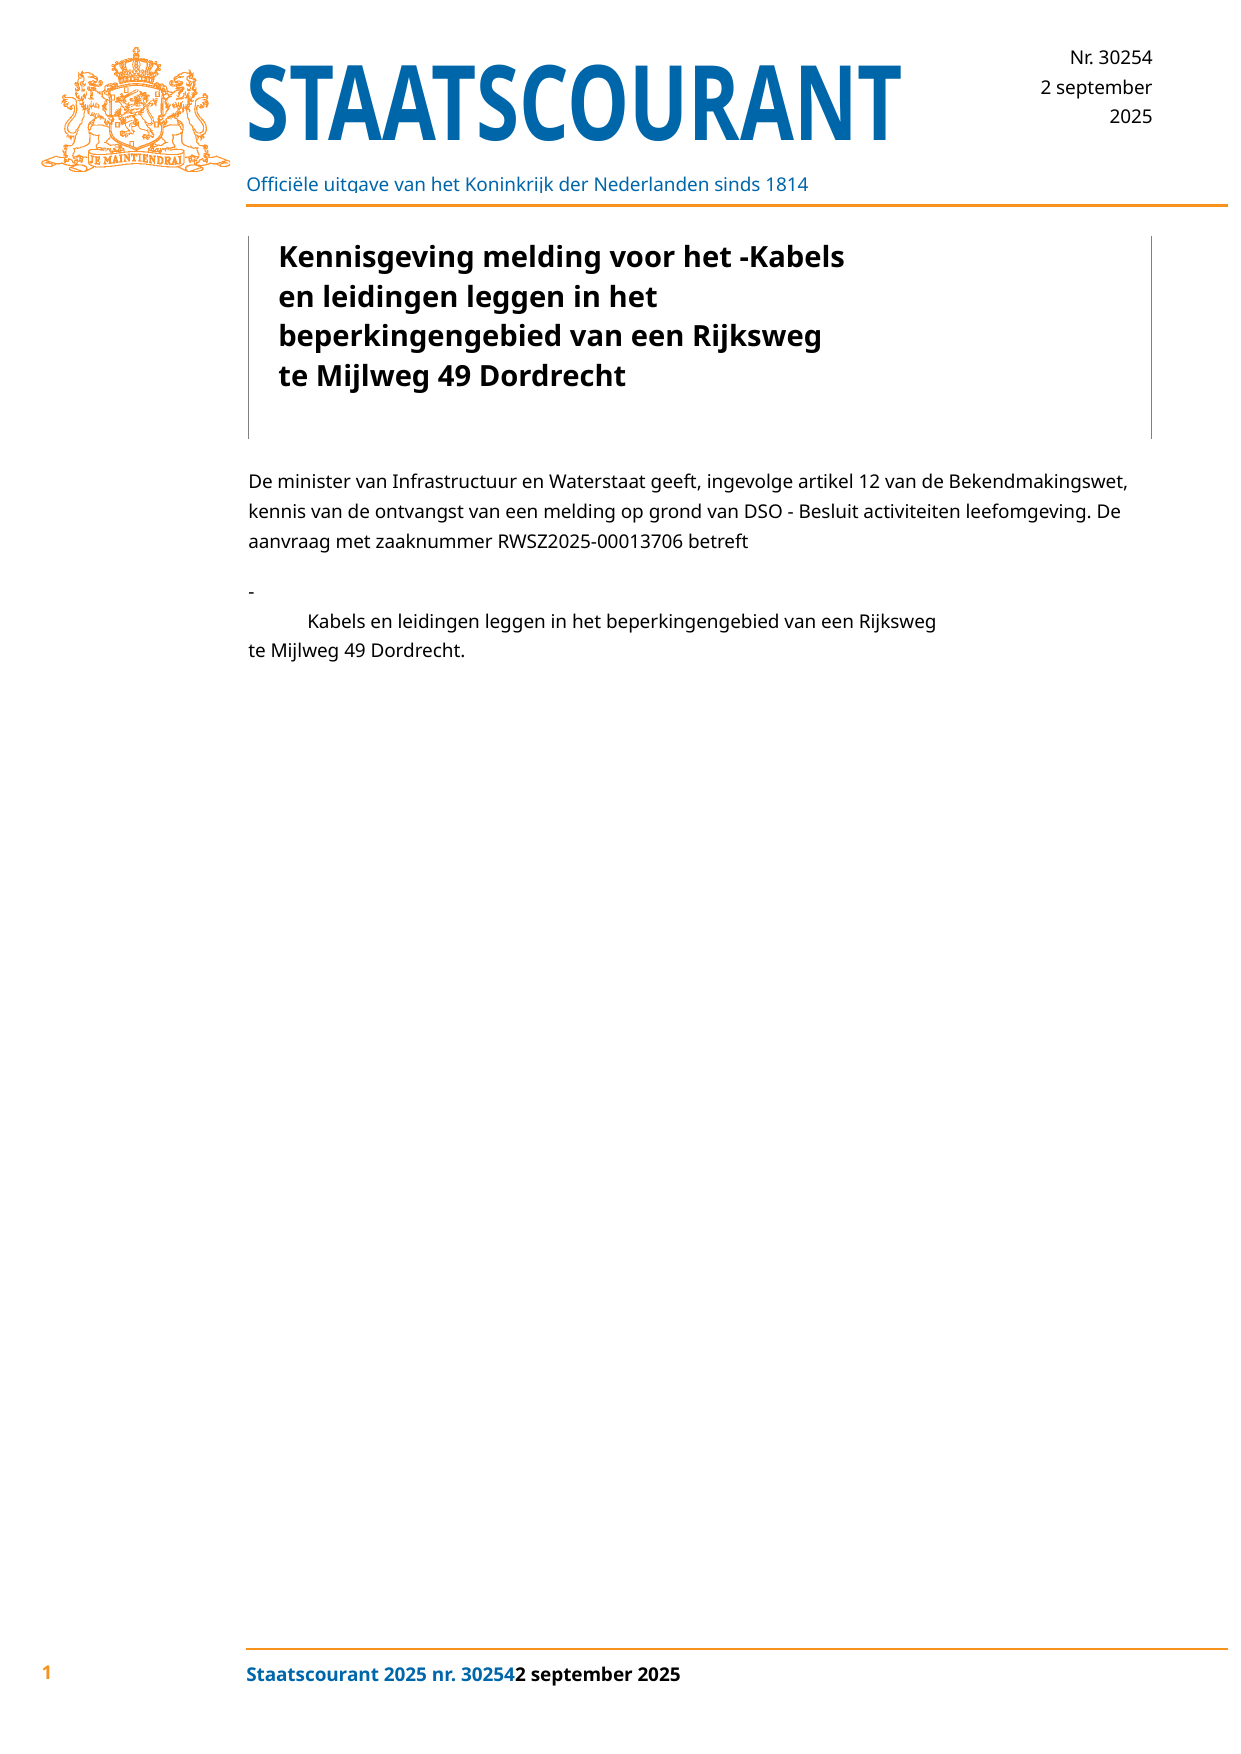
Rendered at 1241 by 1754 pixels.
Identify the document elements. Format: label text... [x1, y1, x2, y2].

picture [912, 236, 1090, 414]
list Kabels en leidingen leggen in het beperkingengebied van een Rijksweg [248, 608, 1152, 633]
table_header [1090, 236, 1151, 413]
table_header [850, 414, 1151, 439]
text De minister van Infrastructuur en Waterstaat geeft, ingevolge artikel 12 van de Bekendmakingswet, kennis van de ontvangst van een melding op grond van DSO - Besluit activiteiten leefomgeving. De aanvraag met zaaknummer RWSZ2025-00013706 betreft [248, 469, 1152, 553]
text te Mijlweg 49 Dordrecht. [248, 637, 1152, 663]
picture [41, 47, 231, 172]
table_header Kennisgeving melding voor het -Kabels en leidingen leggen in het beperkingengebied van een Rijksweg te Mijlweg 49 Dordrecht [249, 236, 850, 439]
table_header [850, 236, 912, 413]
